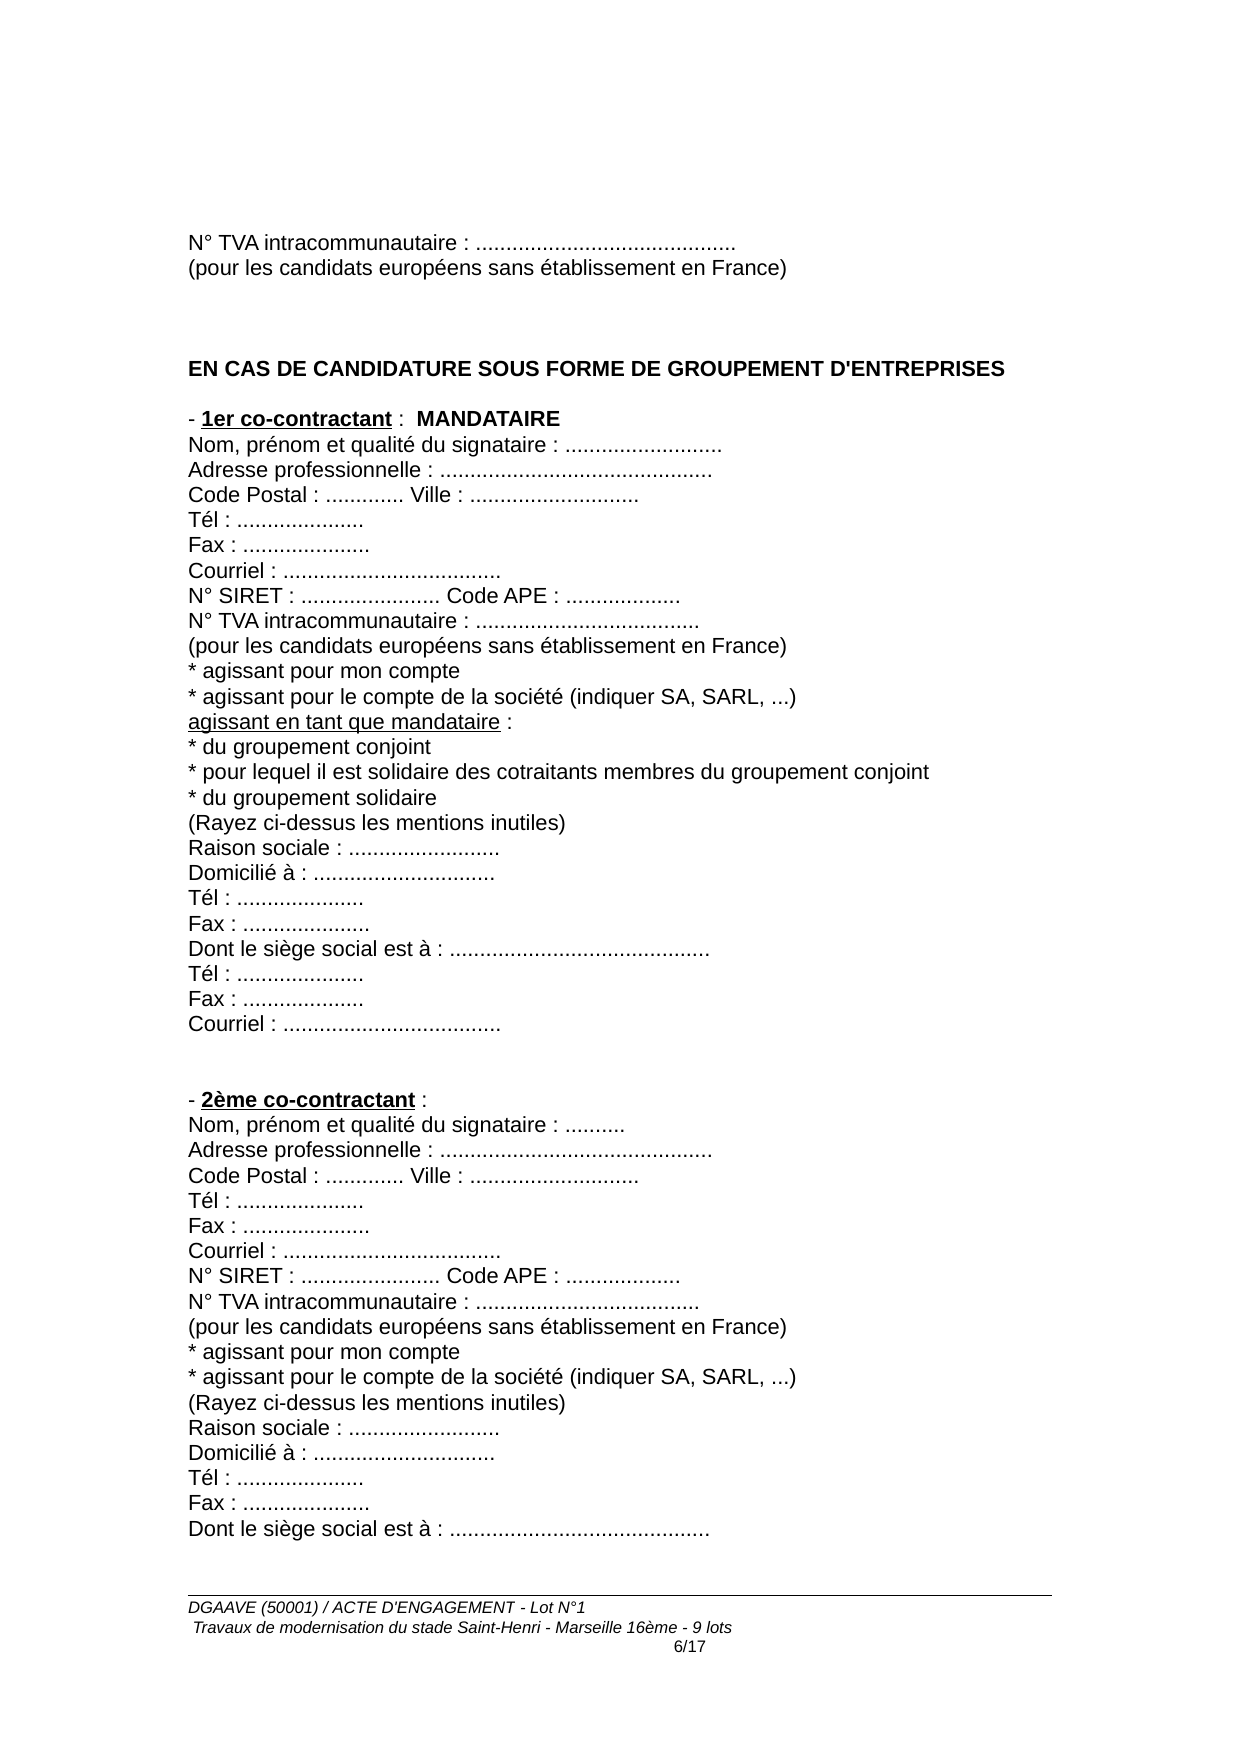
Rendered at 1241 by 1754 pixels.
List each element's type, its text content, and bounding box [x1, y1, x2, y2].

text N° TVA intracommunautaire : ..................................... [188, 1288, 1052, 1314]
text Tél : ..................... [188, 961, 1052, 986]
text Domicilié à : .............................. [188, 860, 1052, 885]
text Tél : ..................... [188, 885, 1052, 910]
text Tél : ..................... [188, 1465, 1052, 1490]
text Nom, prénom et qualité du signataire : .......... [188, 1112, 1052, 1137]
text agissant en tant que mandataire : [188, 709, 1052, 734]
text Courriel : .................................... [188, 557, 1052, 583]
text * pour lequel il est solidaire des cotraitants membres du groupement conjoint [188, 759, 1052, 784]
text Courriel : .................................... [188, 1011, 1052, 1036]
text Raison sociale : ......................... [188, 835, 1052, 860]
text (pour les candidats européens sans établissement en France) [188, 633, 1052, 658]
text Raison sociale : ......................... [188, 1414, 1052, 1440]
text - 1er co-contractant : MANDATAIRE [188, 406, 1052, 431]
text Tél : ..................... [188, 1188, 1052, 1213]
text N° TVA intracommunautaire : ..................................... [188, 608, 1052, 633]
text (pour les candidats européens sans établissement en France) [188, 1314, 1052, 1339]
text * agissant pour le compte de la société (indiquer SA, SARL, ...) [188, 1364, 1052, 1389]
text Fax : ..................... [188, 1213, 1052, 1238]
text EN CAS DE CANDIDATURE SOUS FORME DE GROUPEMENT D'ENTREPRISES [188, 356, 1052, 381]
text * agissant pour mon compte [188, 1339, 1052, 1364]
text Fax : .................... [188, 986, 1052, 1011]
text - 2ème co-contractant : [188, 1087, 1052, 1112]
text N° SIRET : ....................... Code APE : ................... [188, 1263, 1052, 1288]
text * agissant pour le compte de la société (indiquer SA, SARL, ...) [188, 683, 1052, 709]
text Fax : ..................... [188, 1490, 1052, 1515]
text Code Postal : ............. Ville : ............................ [188, 482, 1052, 507]
text Adresse professionnelle : ............................................. [188, 457, 1052, 482]
text Tél : ..................... [188, 507, 1052, 532]
text Fax : ..................... [188, 532, 1052, 557]
text * du groupement conjoint [188, 734, 1052, 759]
text Adresse professionnelle : ............................................. [188, 1137, 1052, 1162]
text Dont le siège social est à : ........................................... [188, 936, 1052, 961]
text Courriel : .................................... [188, 1238, 1052, 1263]
text Domicilié à : .............................. [188, 1440, 1052, 1465]
text N° SIRET : ....................... Code APE : ................... [188, 583, 1052, 608]
text N° TVA intracommunautaire : ........................................... [188, 230, 1052, 255]
text * du groupement solidaire [188, 784, 1052, 809]
text Nom, prénom et qualité du signataire : .......................... [188, 431, 1052, 457]
text * agissant pour mon compte [188, 658, 1052, 683]
text Code Postal : ............. Ville : ............................ [188, 1162, 1052, 1188]
text (pour les candidats européens sans établissement en France) [188, 255, 1052, 280]
text (Rayez ci-dessus les mentions inutiles) [188, 1389, 1052, 1414]
text Fax : ..................... [188, 910, 1052, 936]
text (Rayez ci-dessus les mentions inutiles) [188, 809, 1052, 835]
text Dont le siège social est à : ........................................... [188, 1515, 1052, 1541]
